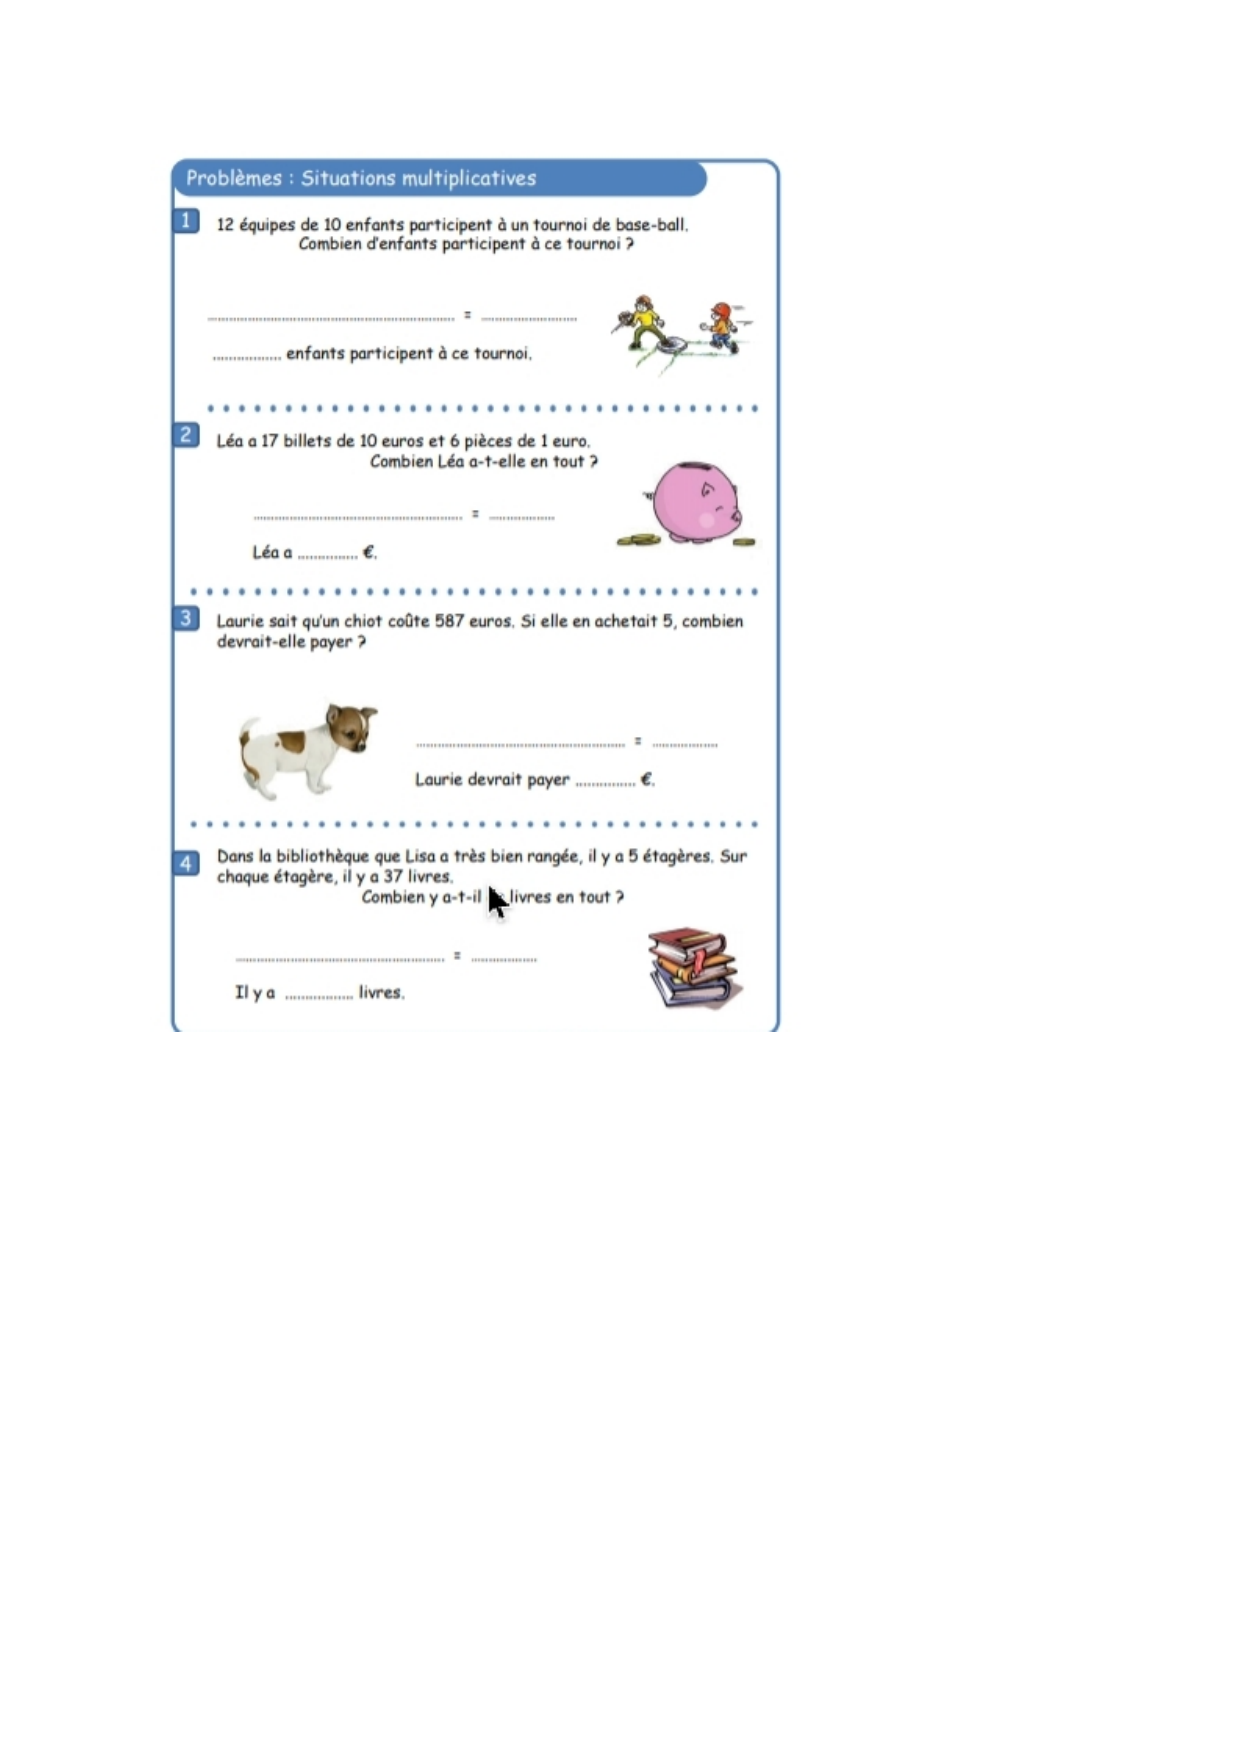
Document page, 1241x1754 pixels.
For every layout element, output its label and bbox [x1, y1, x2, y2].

picture [150, 150, 813, 1032]
